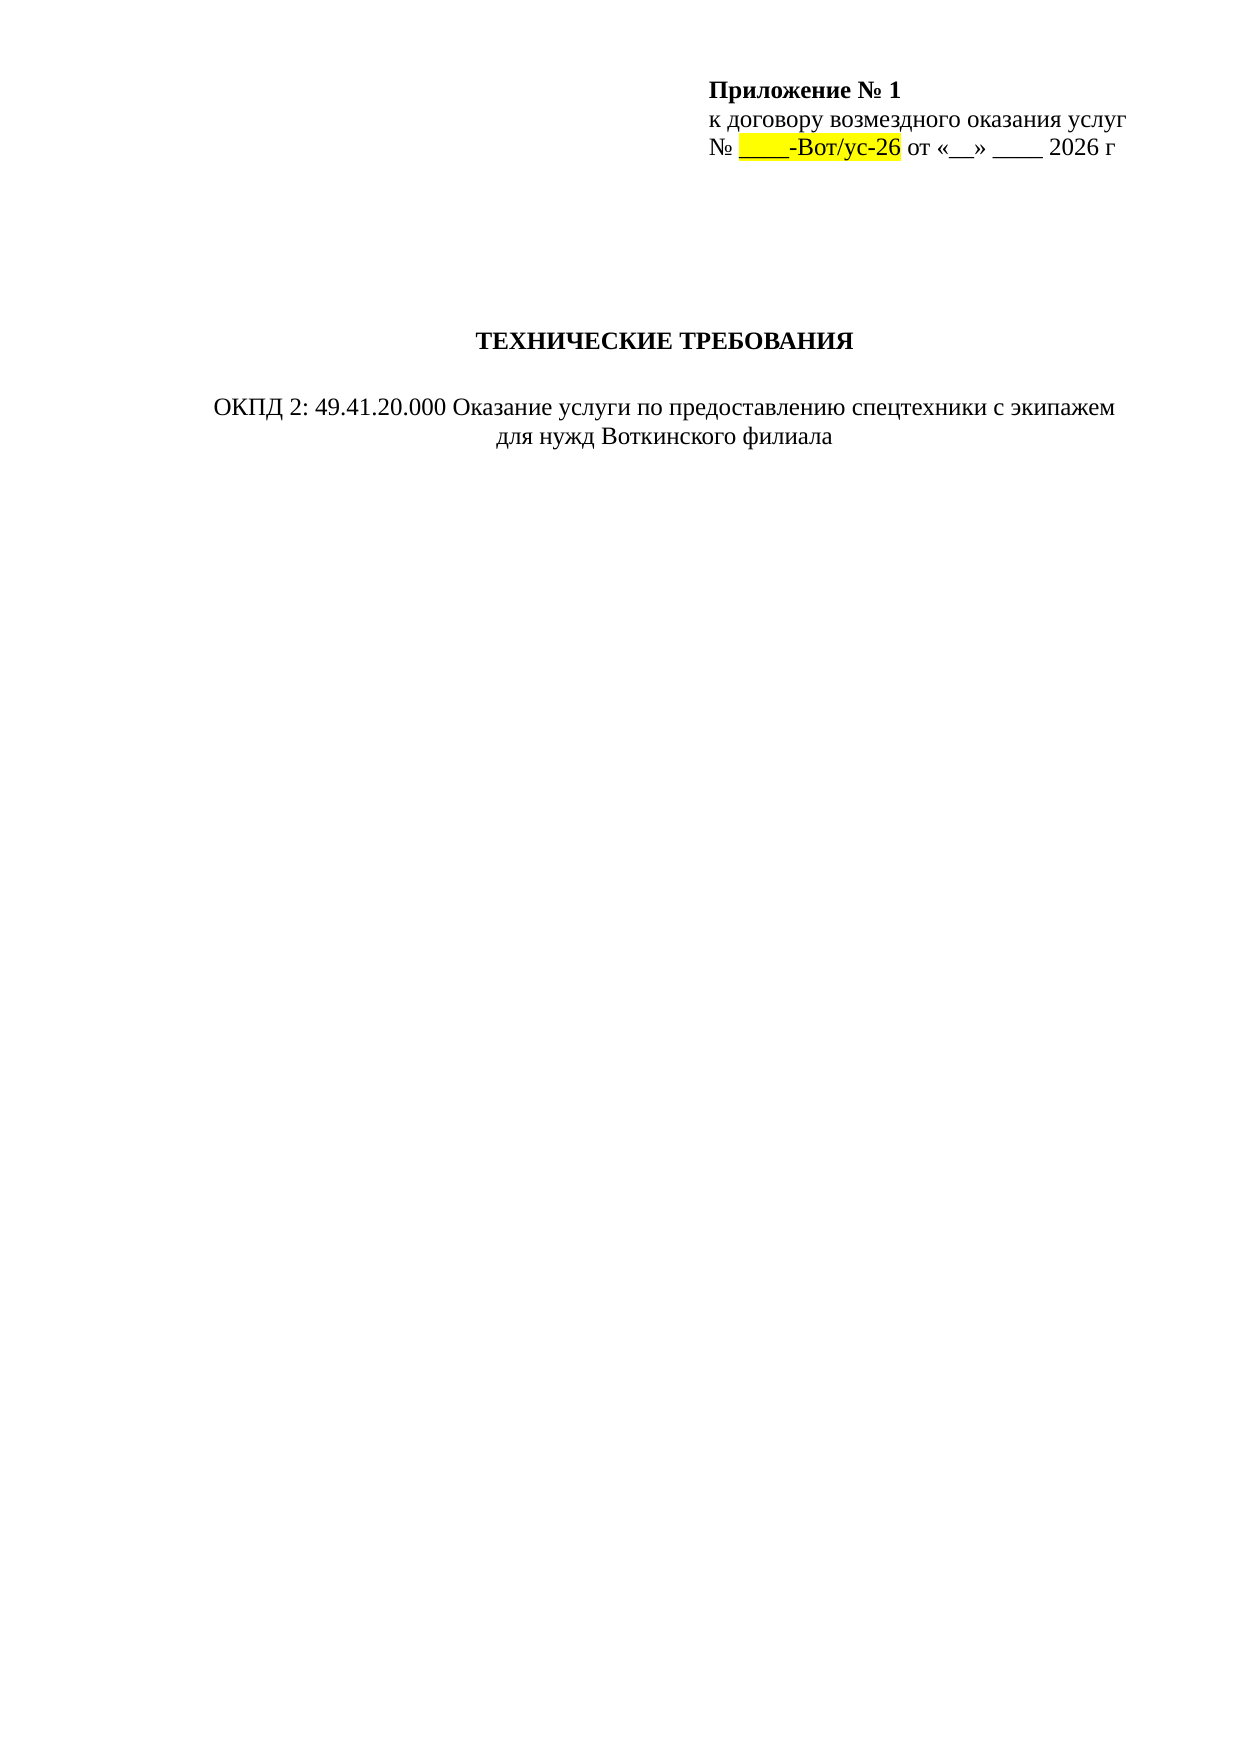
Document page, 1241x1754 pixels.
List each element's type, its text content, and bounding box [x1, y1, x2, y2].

text № ____-Вот/ус-26 от «__» ____ 2026 г [177, 132, 1152, 161]
text ОКПД 2: 49.41.20.000 Оказание услуги по предоставлению спецтехники с экипажем [177, 392, 1152, 421]
text для нужд Воткинского филиала [177, 421, 1152, 450]
text Приложение № 1 [177, 75, 1152, 104]
text к договору возмездного оказания услуг [177, 104, 1152, 132]
subtitle ТЕХНИЧЕСКИЕ ТРЕБОВАНИЯ [177, 326, 1152, 355]
